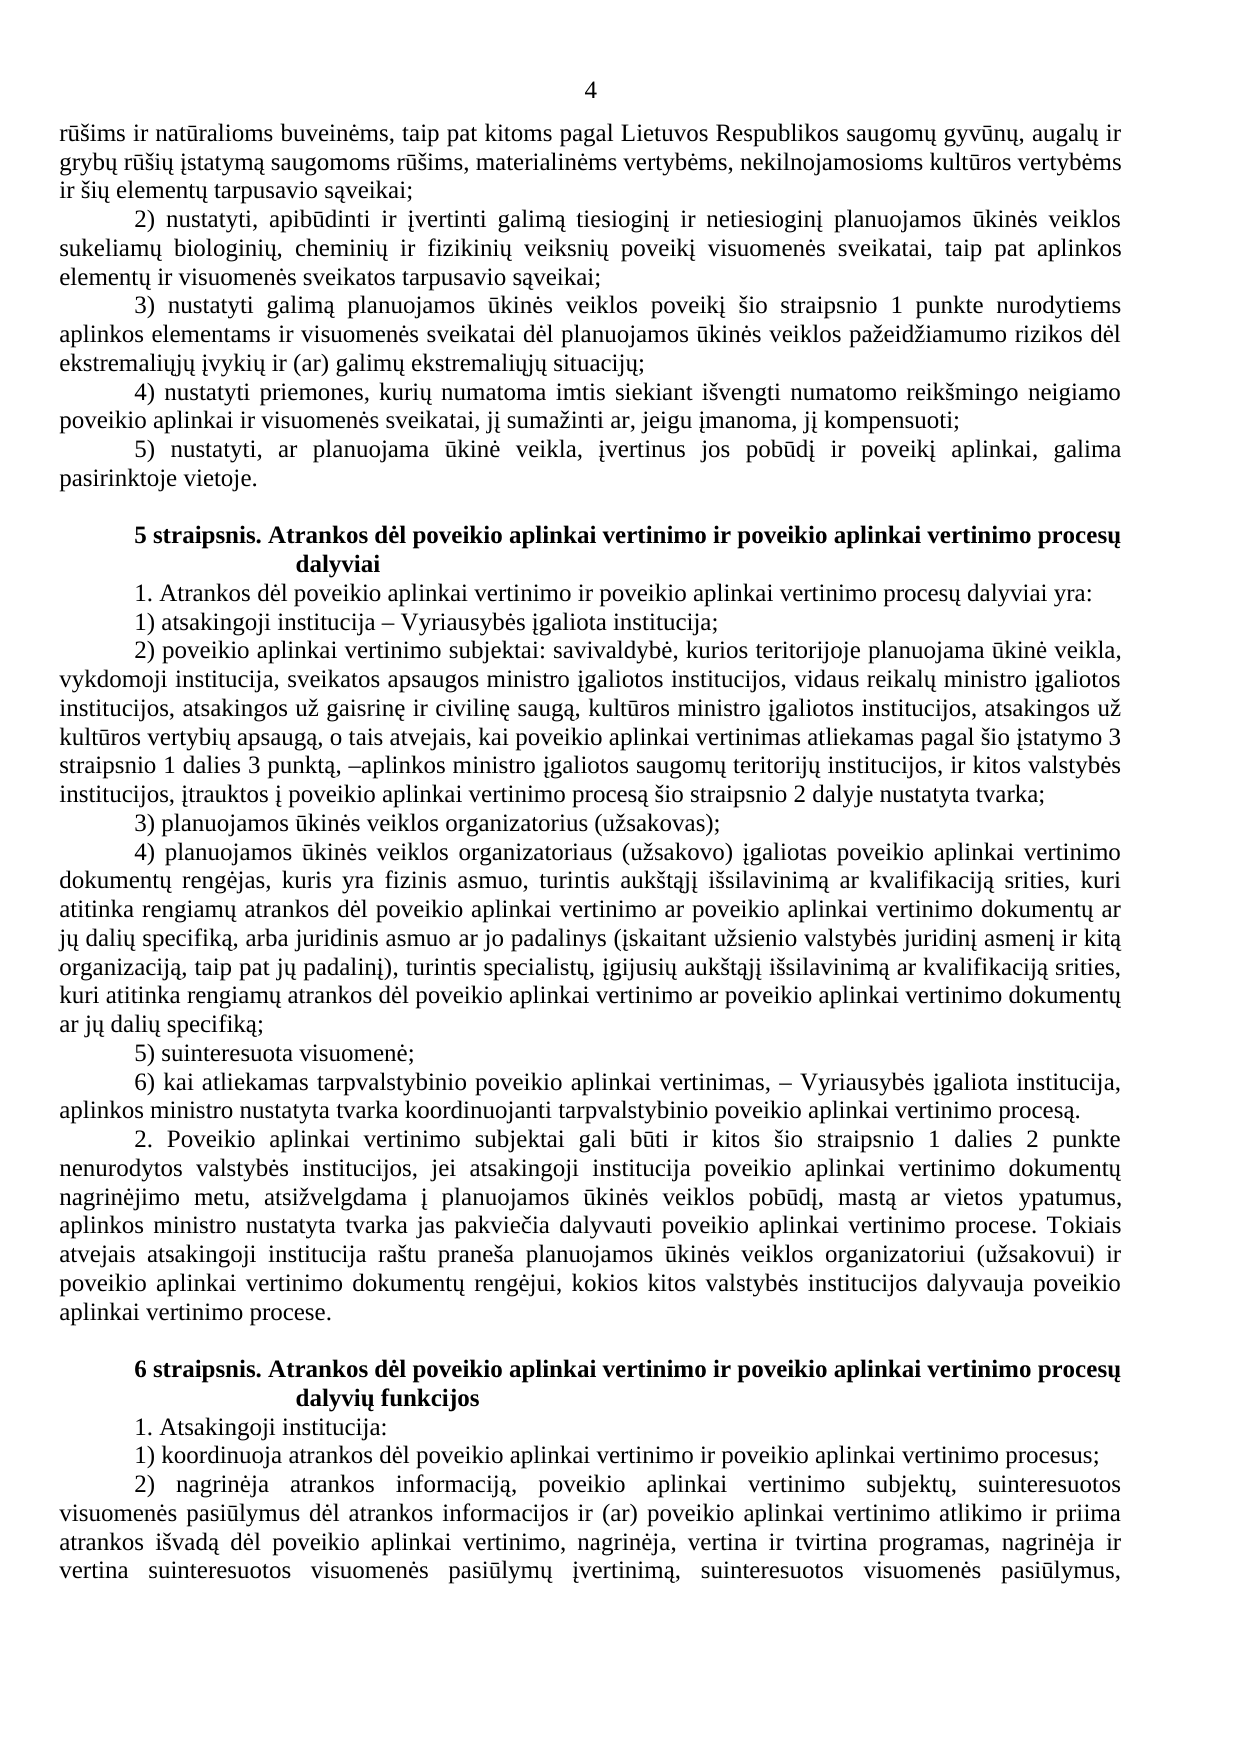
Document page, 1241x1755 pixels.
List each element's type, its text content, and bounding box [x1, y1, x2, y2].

text 3) planuojamos ūkinės veiklos organizatorius (užsakovas); [59, 808, 1122, 837]
text 2) nagrinėja atrankos informaciją, poveikio aplinkai vertinimo subjektų, suinteresuotos visuomenės pasiūlymus dėl atrankos informacijos ir (ar) poveikio aplinkai vertinimo atlikimo ir priima atrankos išvadą dėl poveikio aplinkai vertinimo, nagrinėja, vertina ir tvirtina programas, nagrinėja ir vertina suinteresuotos visuomenės pasiūlymų įvertinimą, suinteresuotos visuomenės pasiūlymus, [59, 1469, 1122, 1584]
text 2) poveikio aplinkai vertinimo subjektai: savivaldybė, kurios teritorijoje planuojama ūkinė veikla, vykdomoji institucija, sveikatos apsaugos ministro įgaliotos institucijos, vidaus reikalų ministro įgaliotos institucijos, atsakingos už gaisrinę ir civilinę saugą, kultūros ministro įgaliotos institucijos, atsakingos už kultūros vertybių apsaugą, o tais atvejais, kai poveikio aplinkai vertinimas atliekamas pagal šio įstatymo 3 straipsnio 1 dalies 3 punktą, –aplinkos ministro įgaliotos saugomų teritorijų institucijos, ir kitos valstybės institucijos, įtrauktos į poveikio aplinkai vertinimo procesą šio straipsnio 2 dalyje nustatyta tvarka; [59, 636, 1122, 808]
text 6) kai atliekamas tarpvalstybinio poveikio aplinkai vertinimas, – Vyriausybės įgaliota institucija, aplinkos ministro nustatyta tvarka koordinuojanti tarpvalstybinio poveikio aplinkai vertinimo procesą. [59, 1067, 1122, 1124]
text 5) nustatyti, ar planuojama ūkinė veikla, įvertinus jos pobūdį ir poveikį aplinkai, galima pasirinktoje vietoje. [59, 434, 1122, 492]
text 5) suinteresuota visuomenė; [59, 1038, 1122, 1067]
text rūšims ir natūralioms buveinėms, taip pat kitoms pagal Lietuvos Respublikos saugomų gyvūnų, augalų ir grybų rūšių įstatymą saugomoms rūšims, materialinėms vertybėms, nekilnojamosioms kultūros vertybėms ir šių elementų tarpusavio sąveikai; [59, 118, 1122, 204]
text 1. Atsakingoji institucija: [59, 1412, 1122, 1441]
text 4) planuojamos ūkinės veiklos organizatoriaus (užsakovo) įgaliotas poveikio aplinkai vertinimo dokumentų rengėjas, kuris yra fizinis asmuo, turintis aukštąjį išsilavinimą ar kvalifikaciją srities, kuri atitinka rengiamų atrankos dėl poveikio aplinkai vertinimo ar poveikio aplinkai vertinimo dokumentų ar jų dalių specifiką, arba juridinis asmuo ar jo padalinys (įskaitant užsienio valstybės juridinį asmenį ir kitą organizaciją, taip pat jų padalinį), turintis specialistų, įgijusių aukštąjį išsilavinimą ar kvalifikaciją srities, kuri atitinka rengiamų atrankos dėl poveikio aplinkai vertinimo ar poveikio aplinkai vertinimo dokumentų ar jų dalių specifiką; [59, 837, 1122, 1038]
text 1. Atrankos dėl poveikio aplinkai vertinimo ir poveikio aplinkai vertinimo procesų dalyviai yra: [59, 578, 1122, 607]
text 1) koordinuoja atrankos dėl poveikio aplinkai vertinimo ir poveikio aplinkai vertinimo procesus; [59, 1441, 1122, 1469]
text 5 straipsnis. Atrankos dėl poveikio aplinkai vertinimo ir poveikio aplinkai vertinimo procesų dalyviai [134, 521, 1122, 578]
text 1) atsakingoji institucija – Vyriausybės įgaliota institucija; [59, 607, 1122, 636]
text 6 straipsnis. Atrankos dėl poveikio aplinkai vertinimo ir poveikio aplinkai vertinimo procesų dalyvių funkcijos [134, 1354, 1122, 1412]
text 4) nustatyti priemones, kurių numatoma imtis siekiant išvengti numatomo reikšmingo neigiamo poveikio aplinkai ir visuomenės sveikatai, jį sumažinti ar, jeigu įmanoma, jį kompensuoti; [59, 377, 1122, 434]
text 2. Poveikio aplinkai vertinimo subjektai gali būti ir kitos šio straipsnio 1 dalies 2 punkte nenurodytos valstybės institucijos, jei atsakingoji institucija poveikio aplinkai vertinimo dokumentų nagrinėjimo metu, atsižvelgdama į planuojamos ūkinės veiklos pobūdį, mastą ar vietos ypatumus, aplinkos ministro nustatyta tvarka jas pakviečia dalyvauti poveikio aplinkai vertinimo procese. Tokiais atvejais atsakingoji institucija raštu praneša planuojamos ūkinės veiklos organizatoriui (užsakovui) ir poveikio aplinkai vertinimo dokumentų rengėjui, kokios kitos valstybės institucijos dalyvauja poveikio aplinkai vertinimo procese. [59, 1124, 1122, 1326]
text 3) nustatyti galimą planuojamos ūkinės veiklos poveikį šio straipsnio 1 punkte nurodytiems aplinkos elementams ir visuomenės sveikatai dėl planuojamos ūkinės veiklos pažeidžiamumo rizikos dėl ekstremaliųjų įvykių ir (ar) galimų ekstremaliųjų situacijų; [59, 291, 1122, 377]
text 2) nustatyti, apibūdinti ir įvertinti galimą tiesioginį ir netiesioginį planuojamos ūkinės veiklos sukeliamų biologinių, cheminių ir fizikinių veiksnių poveikį visuomenės sveikatai, taip pat aplinkos elementų ir visuomenės sveikatos tarpusavio sąveikai; [59, 204, 1122, 291]
